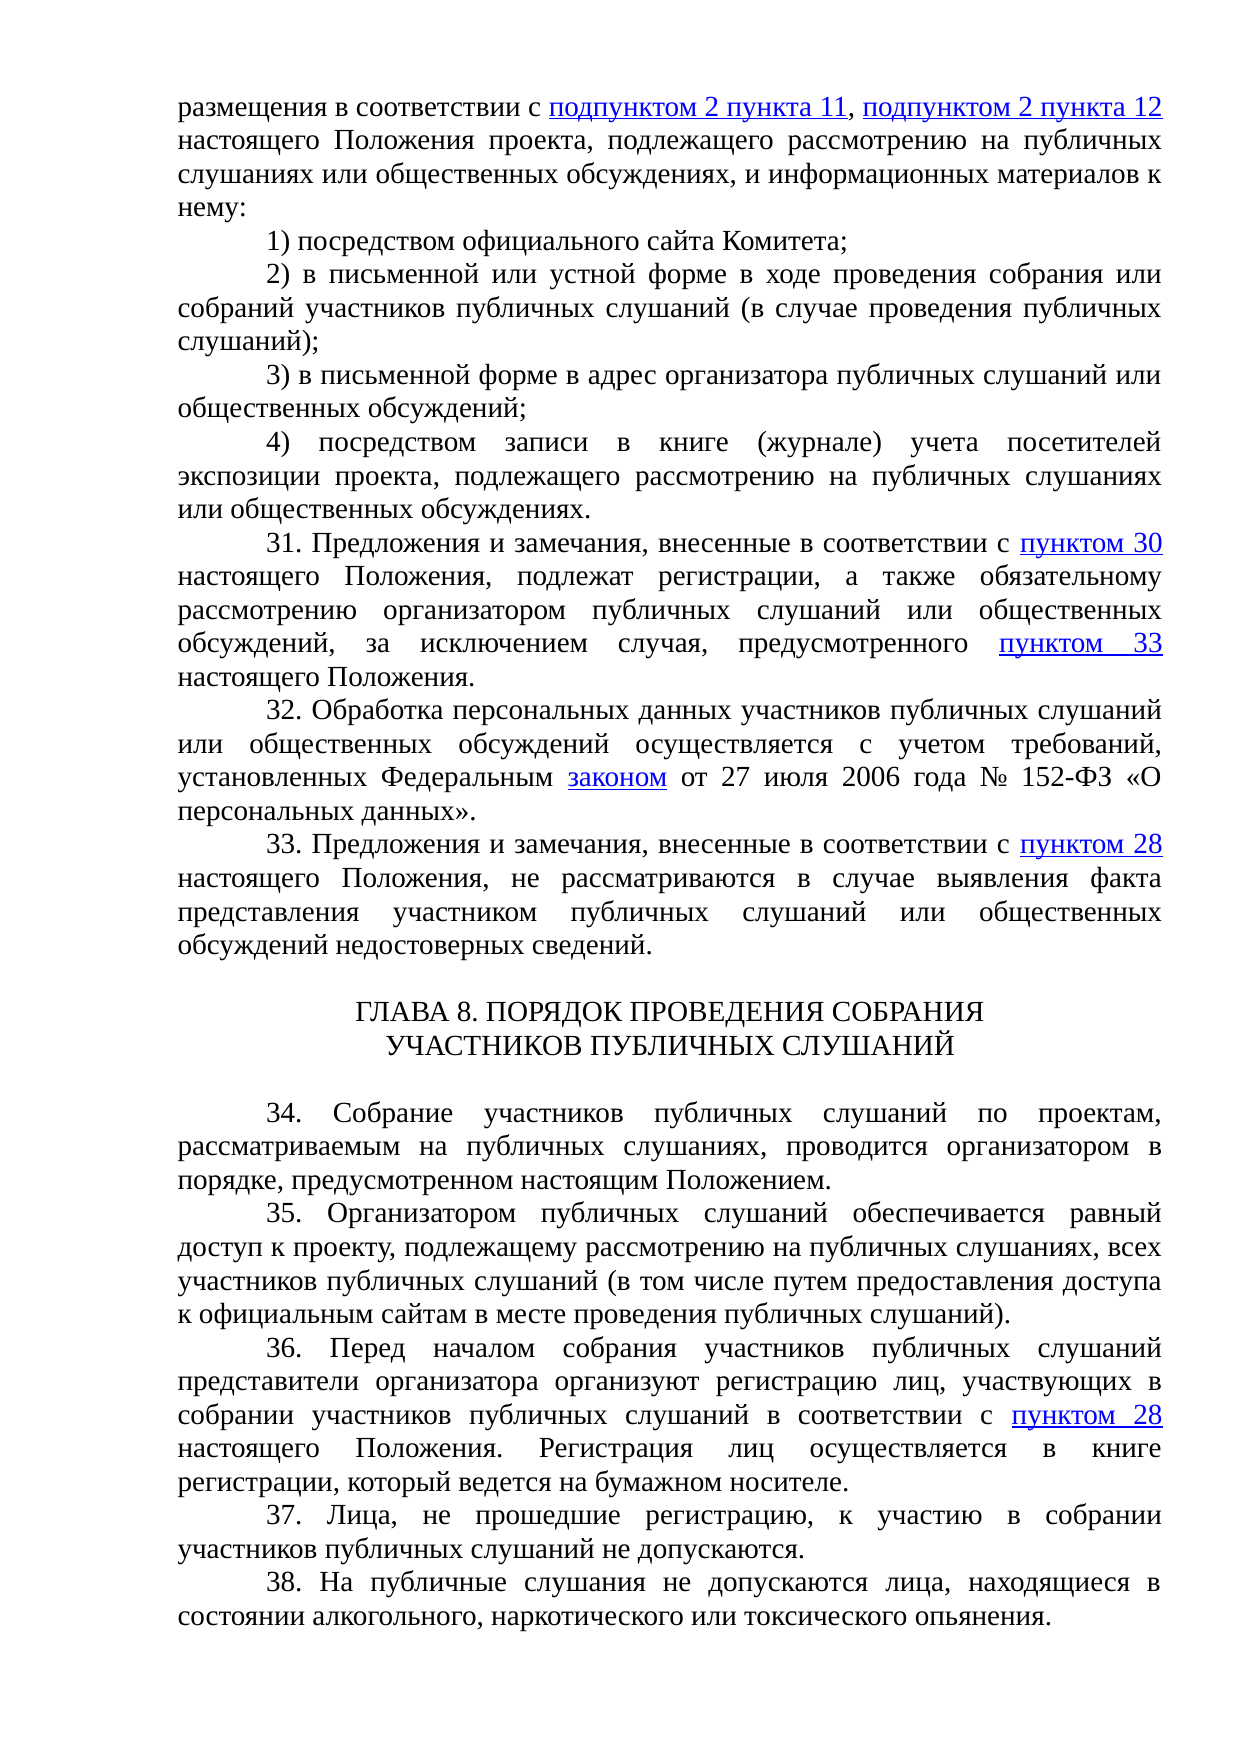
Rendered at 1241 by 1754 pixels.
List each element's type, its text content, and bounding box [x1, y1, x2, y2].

text 36. Перед началом собрания участников публичных слушаний представители организатора организуют регистрацию лиц, участвующих в собрании участников публичных слушаний в соответствии с пунктом 28 настоящего Положения. Регистрация лиц осуществляется в книге регистрации, который ведется на бумажном носителе. [177, 1330, 1162, 1497]
text 31. Предложения и замечания, внесенные в соответствии с пунктом 30 настоящего Положения, подлежат регистрации, а также обязательному рассмотрению организатором публичных слушаний или общественных обсуждений, за исключением случая, предусмотренного пунктом 33 настоящего Положения. [177, 525, 1162, 692]
text ГЛАВА 8. ПОРЯДОК ПРОВЕДЕНИЯ СОБРАНИЯ [177, 994, 1162, 1028]
text 1) посредством официального сайта Комитета; [177, 223, 1162, 256]
text 4) посредством записи в книге (журнале) учета посетителей экспозиции проекта, подлежащего рассмотрению на публичных слушаниях или общественных обсуждениях. [177, 424, 1162, 525]
text 35. Организатором публичных слушаний обеспечивается равный доступ к проекту, подлежащему рассмотрению на публичных слушаниях, всех участников публичных слушаний (в том числе путем предоставления доступа к официальным сайтам в месте проведения публичных слушаний). [177, 1196, 1162, 1330]
text 33. Предложения и замечания, внесенные в соответствии с пунктом 28 настоящего Положения, не рассматриваются в случае выявления факта представления участником публичных слушаний или общественных обсуждений недостоверных сведений. [177, 827, 1162, 961]
text УЧАСТНИКОВ ПУБЛИЧНЫХ СЛУШАНИЙ [177, 1028, 1162, 1061]
text 3) в письменной форме в адрес организатора публичных слушаний или общественных обсуждений; [177, 357, 1162, 424]
text 38. На публичные слушания не допускаются лица, находящиеся в состоянии алкогольного, наркотического или токсического опьянения. [177, 1564, 1162, 1632]
text 32. Обработка персональных данных участников публичных слушаний или общественных обсуждений осуществляется с учетом требований, установленных Федеральным законом от 27 июля 2006 года № 152-ФЗ «О персональных данных». [177, 692, 1162, 827]
text 2) в письменной или устной форме в ходе проведения собрания или собраний участников публичных слушаний (в случае проведения публичных слушаний); [177, 256, 1162, 357]
text 37. Лица, не прошедшие регистрацию, к участию в собрании участников публичных слушаний не допускаются. [177, 1497, 1162, 1564]
text 34. Собрание участников публичных слушаний по проектам, рассматриваемым на публичных слушаниях, проводится организатором в порядке, предусмотренном настоящим Положением. [177, 1095, 1162, 1196]
text размещения в соответствии с подпунктом 2 пункта 11, подпунктом 2 пункта 12 настоящего Положения проекта, подлежащего рассмотрению на публичных слушаниях или общественных обсуждениях, и информационных материалов к нему: [177, 89, 1162, 223]
